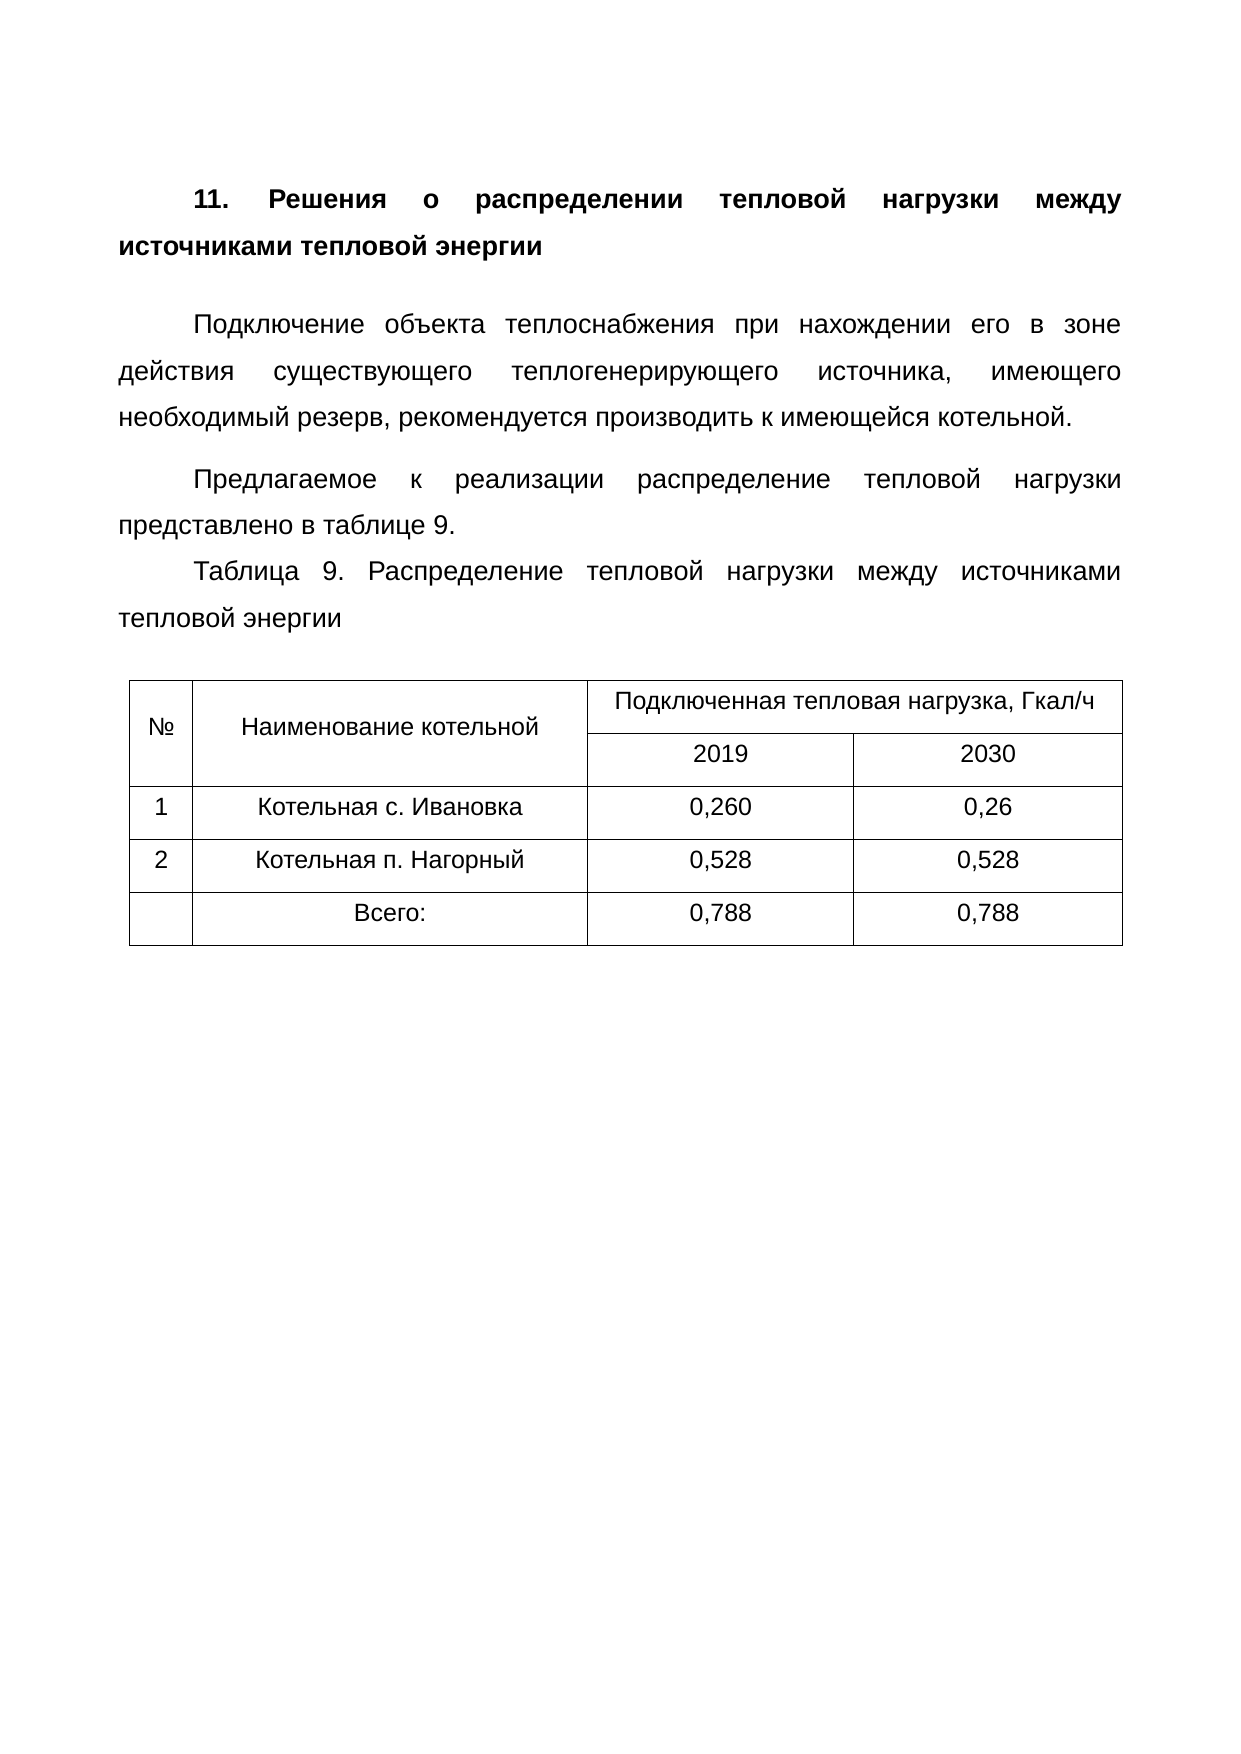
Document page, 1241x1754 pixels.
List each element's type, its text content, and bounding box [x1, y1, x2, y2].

table_cell 0,26 [854, 787, 1122, 839]
table_cell 0,788 [854, 893, 1122, 945]
list Решения о распределении тепловой нагрузки между источниками тепловой энергии [118, 183, 1122, 261]
text Подключение объекта теплоснабжения при нахождении его в зоне действия существующего теплогенерирующего источника, имеющего необходимый резерв, рекомендуется производить к имеющейся котельной. [118, 308, 1122, 433]
table_cell Котельная с. Ивановка [193, 787, 587, 839]
table_cell 0,528 [854, 840, 1122, 892]
table_cell 0,788 [588, 893, 853, 945]
text Таблица 9. Распределение тепловой нагрузки между источниками тепловой энергии [118, 555, 1122, 633]
text Предлагаемое к реализации распределение тепловой нагрузки представлено в таблице 9. [118, 463, 1122, 540]
table_cell 2019 [588, 734, 853, 786]
table_header Подключенная тепловая нагрузка, Гкал/ч [588, 681, 1122, 733]
table_cell Всего: [193, 893, 587, 945]
table_cell 0,260 [588, 787, 853, 839]
table_cell 2 [130, 840, 192, 892]
table_cell [130, 893, 192, 945]
table_cell 1 [130, 787, 192, 839]
table_cell Котельная п. Нагорный [193, 840, 587, 892]
table_header № [130, 681, 192, 786]
table_cell 2030 [854, 734, 1122, 786]
table_header Наименование котельной [193, 681, 587, 786]
table_cell 0,528 [588, 840, 853, 892]
